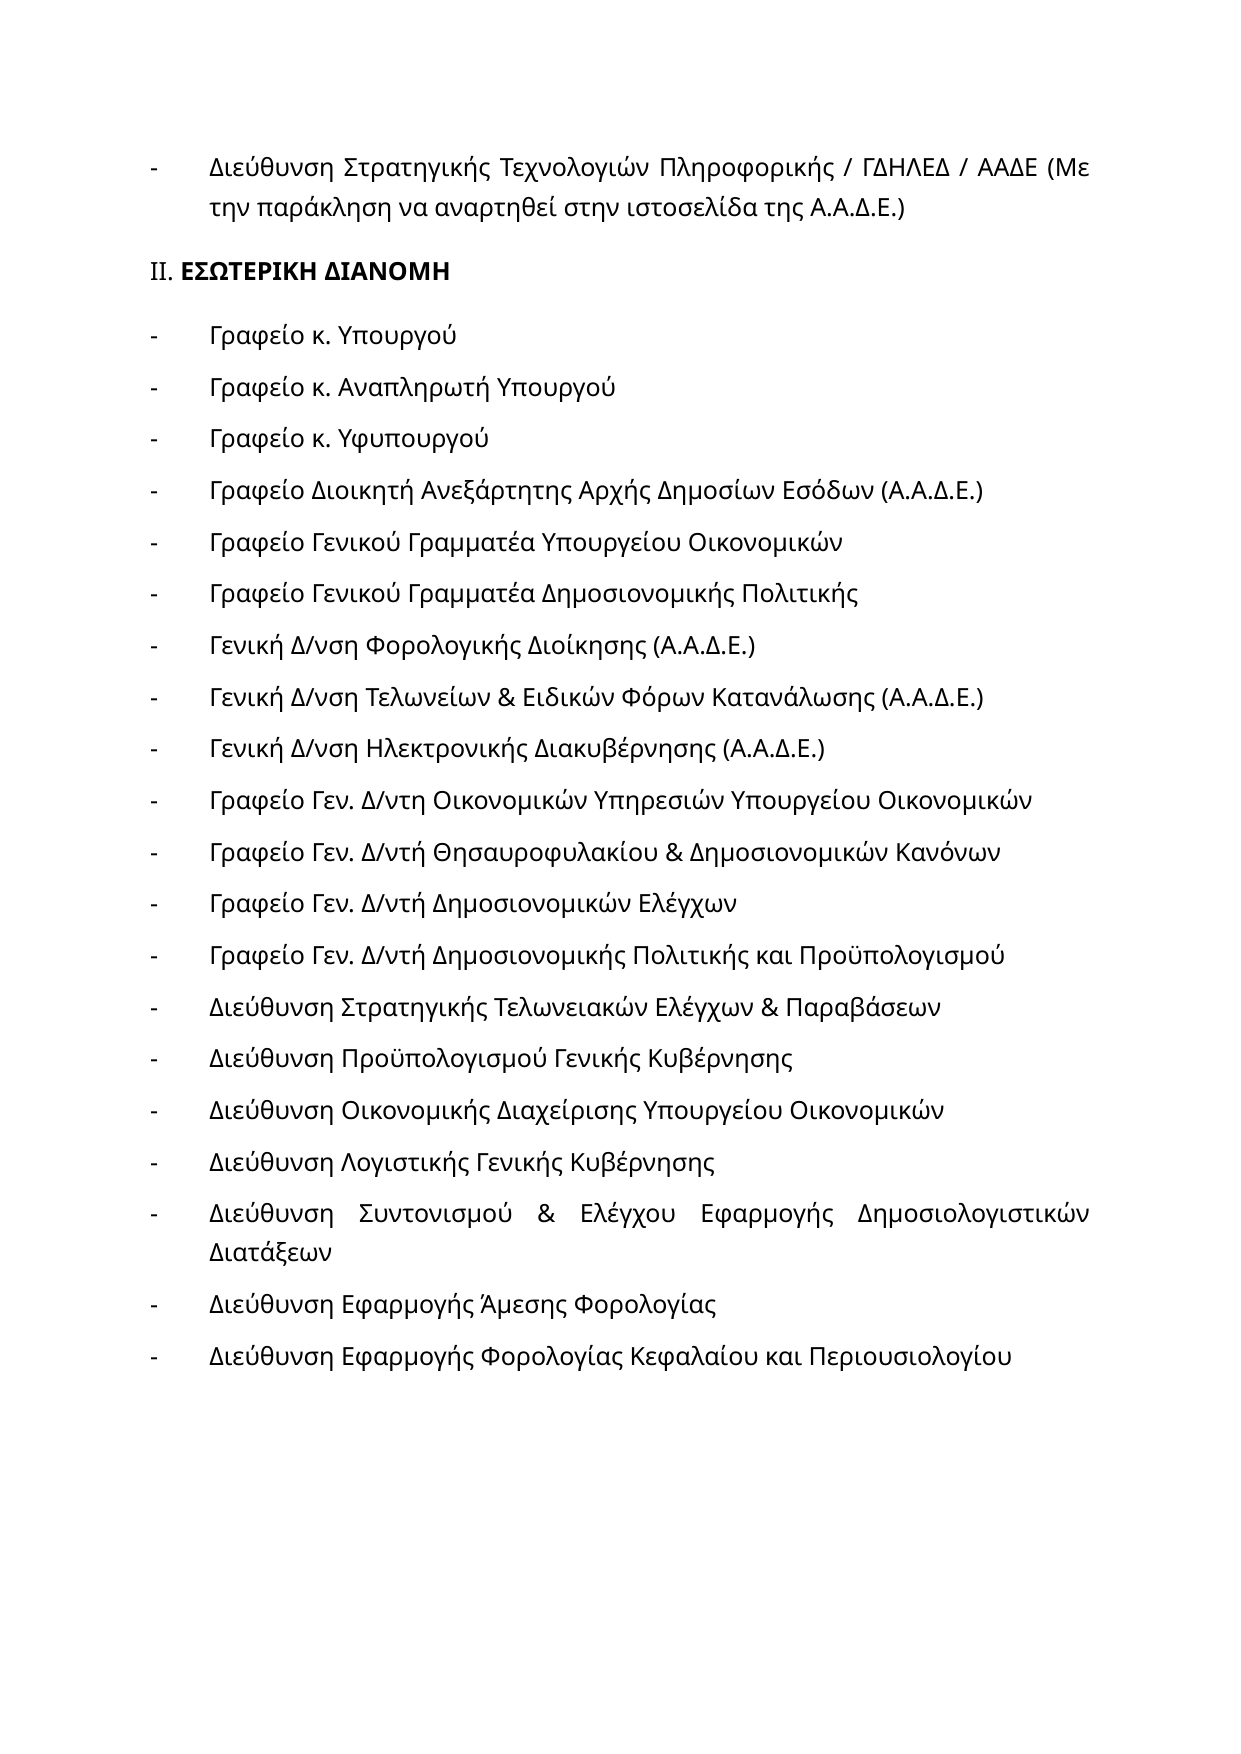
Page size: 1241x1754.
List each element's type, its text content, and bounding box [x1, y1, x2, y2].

list - Διεύθυνση Εφαρμογής Φορολογίας Κεφαλαίου και Περιουσιολογίου [150, 1338, 1090, 1372]
list - Διεύθυνση Στρατηγικής Τελωνειακών Ελέγχων & Παραβάσεων [150, 989, 1090, 1023]
list - Διεύθυνση Στρατηγικής Τεχνολογιών Πληροφορικής / ΓΔΗΛΕΔ / ΑΑΔΕ (Με την παράκληση να αναρτηθεί στην ιστοσελίδα της Α.Α.Δ.Ε.) [150, 150, 1090, 223]
list - Διεύθυνση Λογιστικής Γενικής Κυβέρνησης [150, 1144, 1090, 1178]
list - Γενική Δ/νση Φορολογικής Διοίκησης (Α.Α.Δ.Ε.) [150, 627, 1090, 662]
list - Γραφείο Διοικητή Ανεξάρτητης Αρχής Δημοσίων Εσόδων (Α.Α.Δ.Ε.) [150, 472, 1090, 507]
list - Διεύθυνση Προϋπολογισμού Γενικής Κυβέρνησης [150, 1041, 1090, 1075]
list - Γραφείο Γενικού Γραμματέα Υπουργείου Οικονομικών [150, 524, 1090, 558]
list - Διεύθυνση Συντονισμού & Ελέγχου Εφαρμογής Δημοσιολογιστικών Διατάξεων [150, 1196, 1090, 1269]
list - Γραφείο Γεν. Δ/ντή Δημοσιονομικών Ελέγχων [150, 886, 1090, 920]
list - Διεύθυνση Οικονομικής Διαχείρισης Υπουργείου Οικονομικών [150, 1092, 1090, 1127]
list - Γραφείο Γεν. Δ/ντη Οικονομικών Υπηρεσιών Υπουργείου Οικονομικών [150, 782, 1090, 817]
list - Διεύθυνση Εφαρμογής Άμεσης Φορολογίας [150, 1287, 1090, 1321]
list - Γραφείο κ. Υφυπουργού [150, 421, 1090, 455]
list - Γραφείο κ. Αναπληρωτή Υπουργού [150, 369, 1090, 403]
list - Γραφείο κ. Υπουργού [150, 317, 1090, 352]
text II. ΕΣΩΤΕΡΙΚΗ ΔΙΑΝΟΜΗ [150, 253, 1090, 287]
list - Γενική Δ/νση Ηλεκτρονικής Διακυβέρνησης (Α.Α.Δ.Ε.) [150, 731, 1090, 765]
list - Γενική Δ/νση Τελωνείων & Ειδικών Φόρων Κατανάλωσης (Α.Α.Δ.Ε.) [150, 679, 1090, 713]
list - Γραφείο Γεν. Δ/ντή Δημοσιονομικής Πολιτικής και Προϋπολογισμού [150, 937, 1090, 972]
list - Γραφείο Γενικού Γραμματέα Δημοσιονομικής Πολιτικής [150, 576, 1090, 610]
list - Γραφείο Γεν. Δ/ντή Θησαυροφυλακίου & Δημοσιονομικών Κανόνων [150, 834, 1090, 868]
